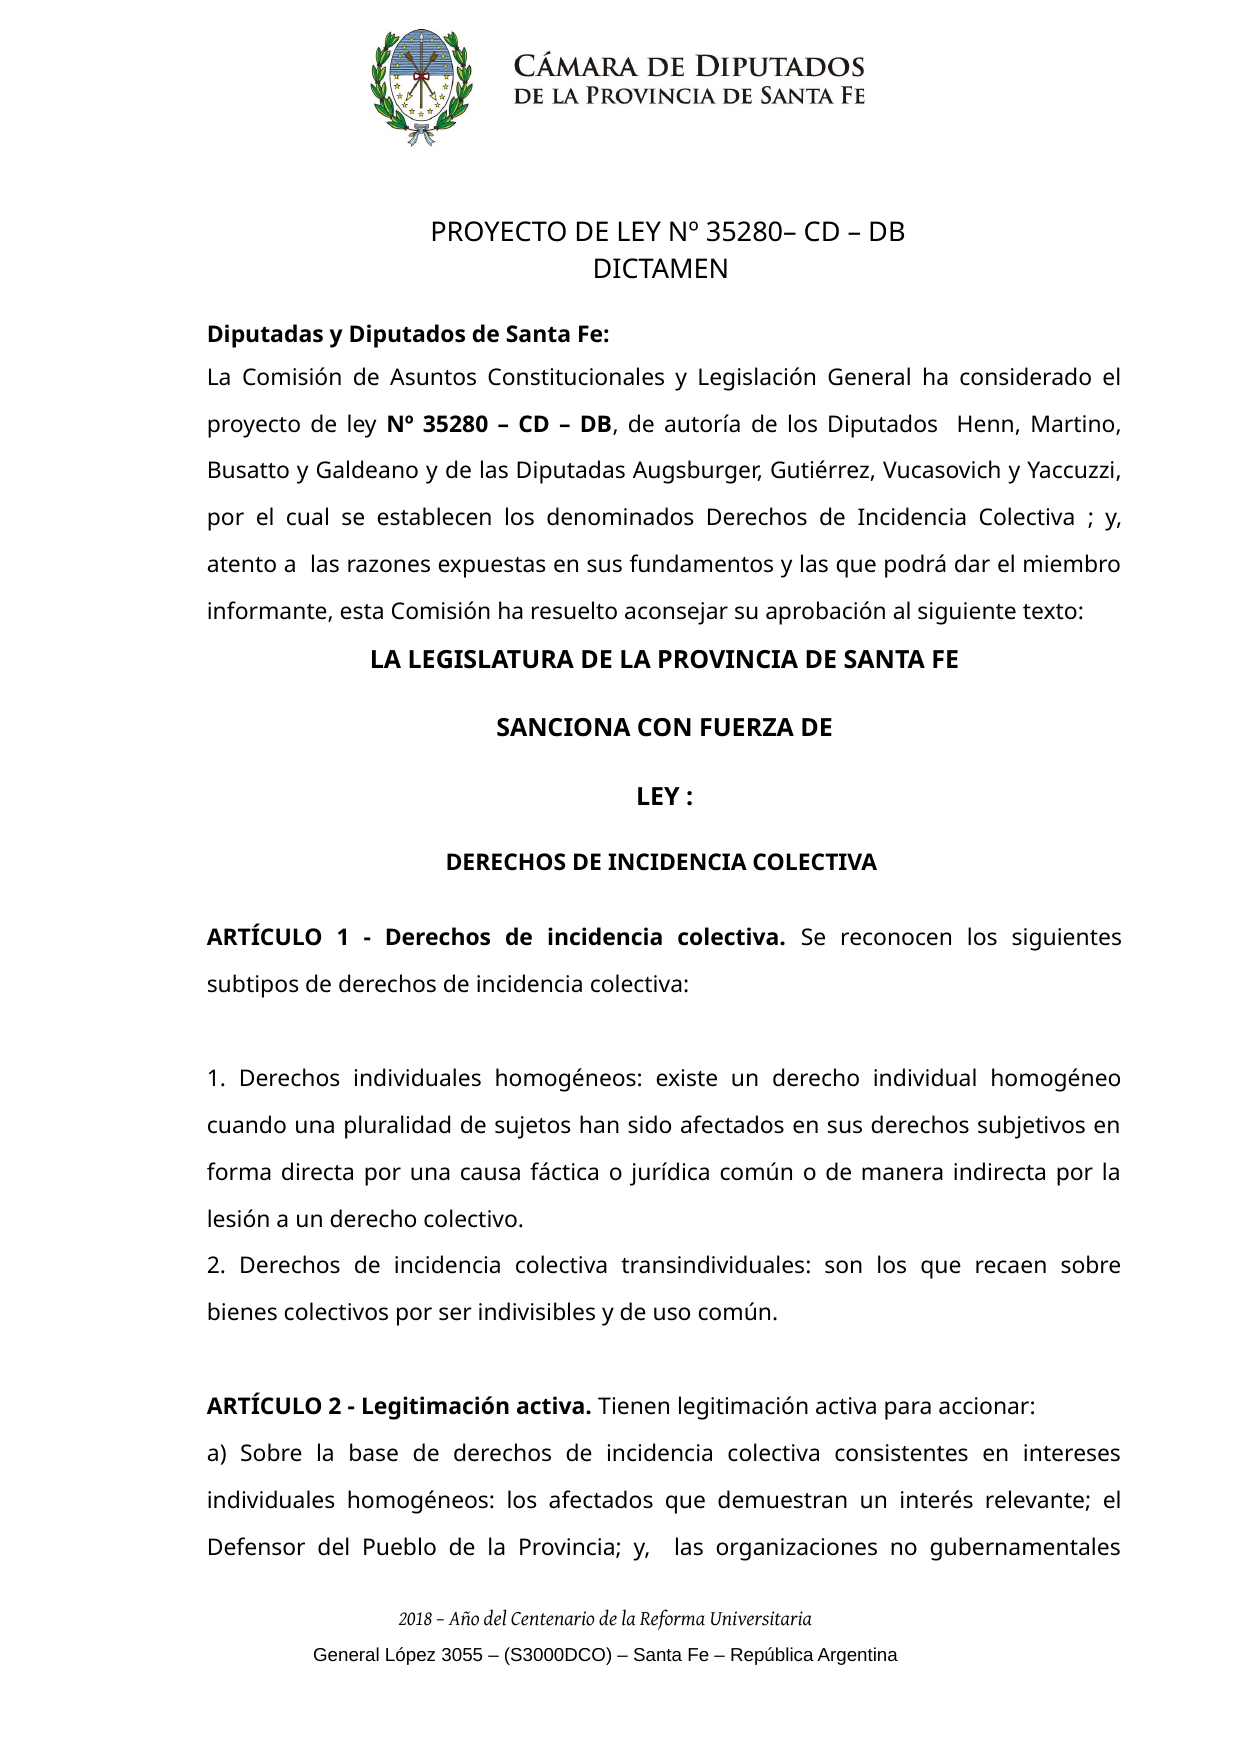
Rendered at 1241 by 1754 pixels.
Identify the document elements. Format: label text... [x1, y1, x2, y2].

text ARTÍCULO 1 - Derechos de incidencia colectiva. Se reconocen los siguientes subtipos de derechos de incidencia colectiva: [207, 921, 1122, 999]
text a) Sobre la base de derechos de incidencia colectiva consistentes en intereses individuales homogéneos: los afectados que demuestran un interés relevante; el Defensor del Pueblo de la Provincia; y, las organizaciones no gubernamentales [207, 1437, 1122, 1562]
text 2. Derechos de incidencia colectiva transindividuales: son los que recaen sobre bienes colectivos por ser indivisibles y de uso común. [207, 1249, 1122, 1327]
text DICTAMEN [207, 249, 1122, 286]
text DERECHOS DE INCIDENCIA COLECTIVA [207, 846, 1122, 877]
text PROYECTO DE LEY Nº 35280– CD – DB [207, 213, 1122, 249]
text LA LEGISLATURA DE LA PROVINCIA DE SANTA FE [207, 642, 1122, 676]
picture [370, 29, 865, 151]
text ARTÍCULO 2 - Legitimación activa. Tienen legitimación activa para accionar: [207, 1390, 1122, 1421]
text La Comisión de Asuntos Constitucionales y Legislación General ha considerado el proyecto de ley Nº 35280 – CD – DB, de autoría de los Diputados Henn, Martino, Busatto y Galdeano y de las Diputadas Augsburger, Gutiérrez, Vucasovich y Yaccuzzi, por el cual se establecen los denominados Derechos de Incidencia Colectiva ; y, atento a las razones expuestas en sus fundamentos y las que podrá dar el miembro informante, esta Comisión ha resuelto aconsejar su aprobación al siguiente texto: [207, 361, 1122, 626]
text LEY : [207, 778, 1122, 812]
text 1. Derechos individuales homogéneos: existe un derecho individual homogéneo cuando una pluralidad de sujetos han sido afectados en sus derechos subjetivos en forma directa por una causa fáctica o jurídica común o de manera indirecta por la lesión a un derecho colectivo. [207, 1062, 1122, 1234]
subtitle Diputadas y Diputados de Santa Fe: [207, 318, 1122, 349]
text SANCIONA CON FUERZA DE [207, 710, 1122, 744]
